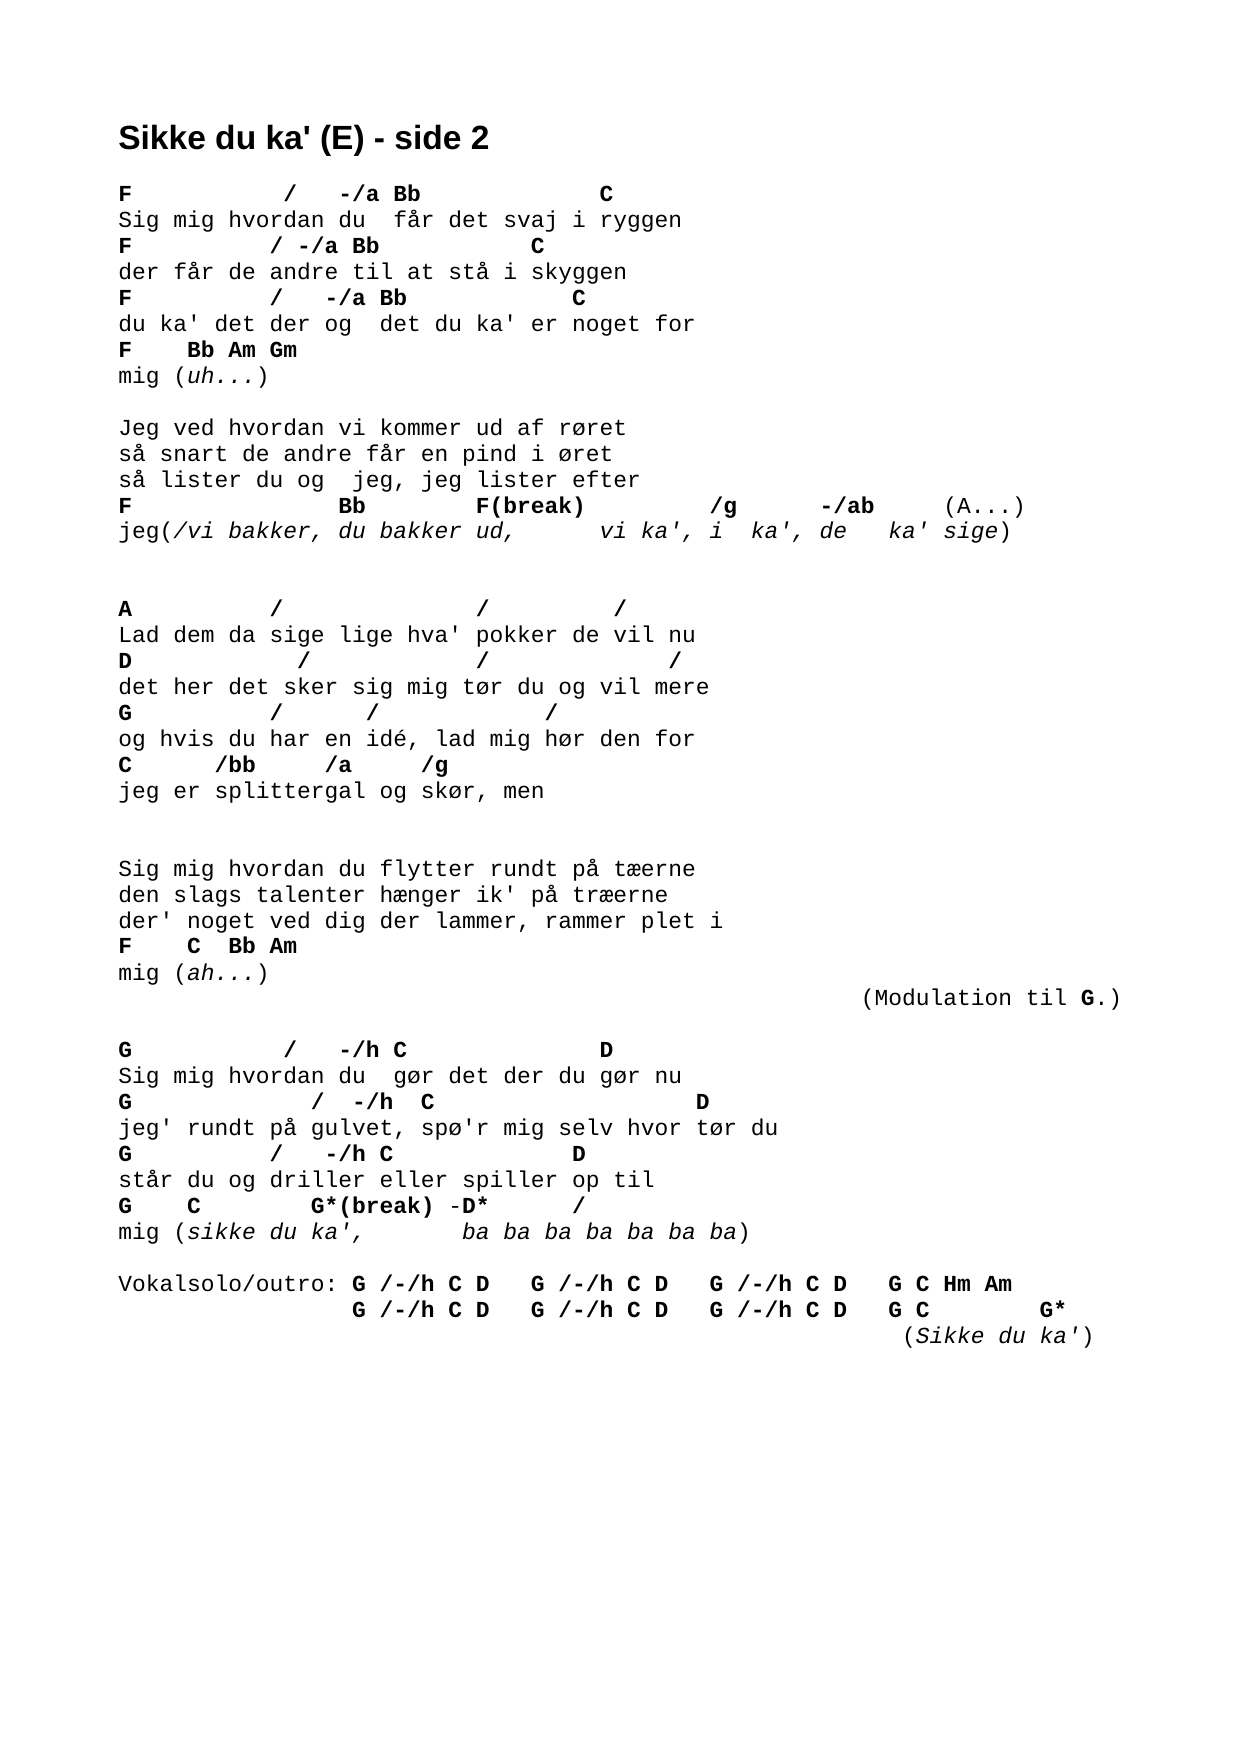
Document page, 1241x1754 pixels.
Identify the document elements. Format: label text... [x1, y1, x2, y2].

text der får de andre til at stå i skyggen [118, 261, 1122, 286]
text Lad dem da sige lige hva' pokker de vil nu [118, 624, 1122, 649]
text G /-/h C D G /-/h C D G /-/h C D G C G* [118, 1298, 1122, 1324]
text D / / / [118, 649, 1122, 676]
text G / -/h C D [118, 1142, 1122, 1168]
text jeg(/vi bakker, du bakker ud, vi ka', i ka', de ka' sige) [118, 520, 1122, 546]
text F / -/a Bb C [118, 234, 1122, 261]
text jeg' rundt på gulvet, spø'r mig selv hvor tør du [118, 1116, 1122, 1142]
text står du og driller eller spiller op til [118, 1168, 1122, 1194]
text mig (uh...) [118, 364, 1122, 390]
subtitle Sikke du ka' (E) - side 2 [118, 118, 1122, 157]
text G / / / [118, 701, 1122, 727]
text så lister du og jeg, jeg lister efter [118, 468, 1122, 494]
text Sig mig hvordan du får det svaj i ryggen [118, 209, 1122, 234]
text Vokalsolo/outro: G /-/h C D G /-/h C D G /-/h C D G C Hm Am [118, 1272, 1122, 1298]
text og hvis du har en idé, lad mig hør den for [118, 727, 1122, 753]
text så snart de andre får en pind i øret [118, 442, 1122, 468]
text jeg er splittergal og skør, men [118, 779, 1122, 805]
text F / -/a Bb C [118, 183, 1122, 209]
text der' noget ved dig der lammer, rammer plet i [118, 909, 1122, 935]
text Sig mig hvordan du flytter rundt på tæerne [118, 857, 1122, 883]
text mig (ah...) [118, 961, 1122, 987]
text den slags talenter hænger ik' på træerne [118, 883, 1122, 909]
text du ka' det der og det du ka' er noget for [118, 312, 1122, 338]
text (Modulation til G.) [118, 987, 1122, 1013]
text G / -/h C D [118, 1091, 1122, 1116]
text Jeg ved hvordan vi kommer ud af røret [118, 416, 1122, 442]
text A / / / [118, 598, 1122, 624]
text (Sikke du ka') [118, 1324, 1122, 1350]
text C /bb /a /g [118, 753, 1122, 779]
text det her det sker sig mig tør du og vil mere [118, 676, 1122, 701]
text F C Bb Am [118, 935, 1122, 961]
text Sig mig hvordan du gør det der du gør nu [118, 1064, 1122, 1091]
text G / -/h C D [118, 1039, 1122, 1064]
text F / -/a Bb C [118, 286, 1122, 312]
text G C G*(break) -D* / [118, 1194, 1122, 1220]
text mig (sikke du ka', ba ba ba ba ba ba ba) [118, 1220, 1122, 1246]
text F Bb F(break) /g -/ab (A...) [118, 494, 1122, 520]
text F Bb Am Gm [118, 338, 1122, 364]
